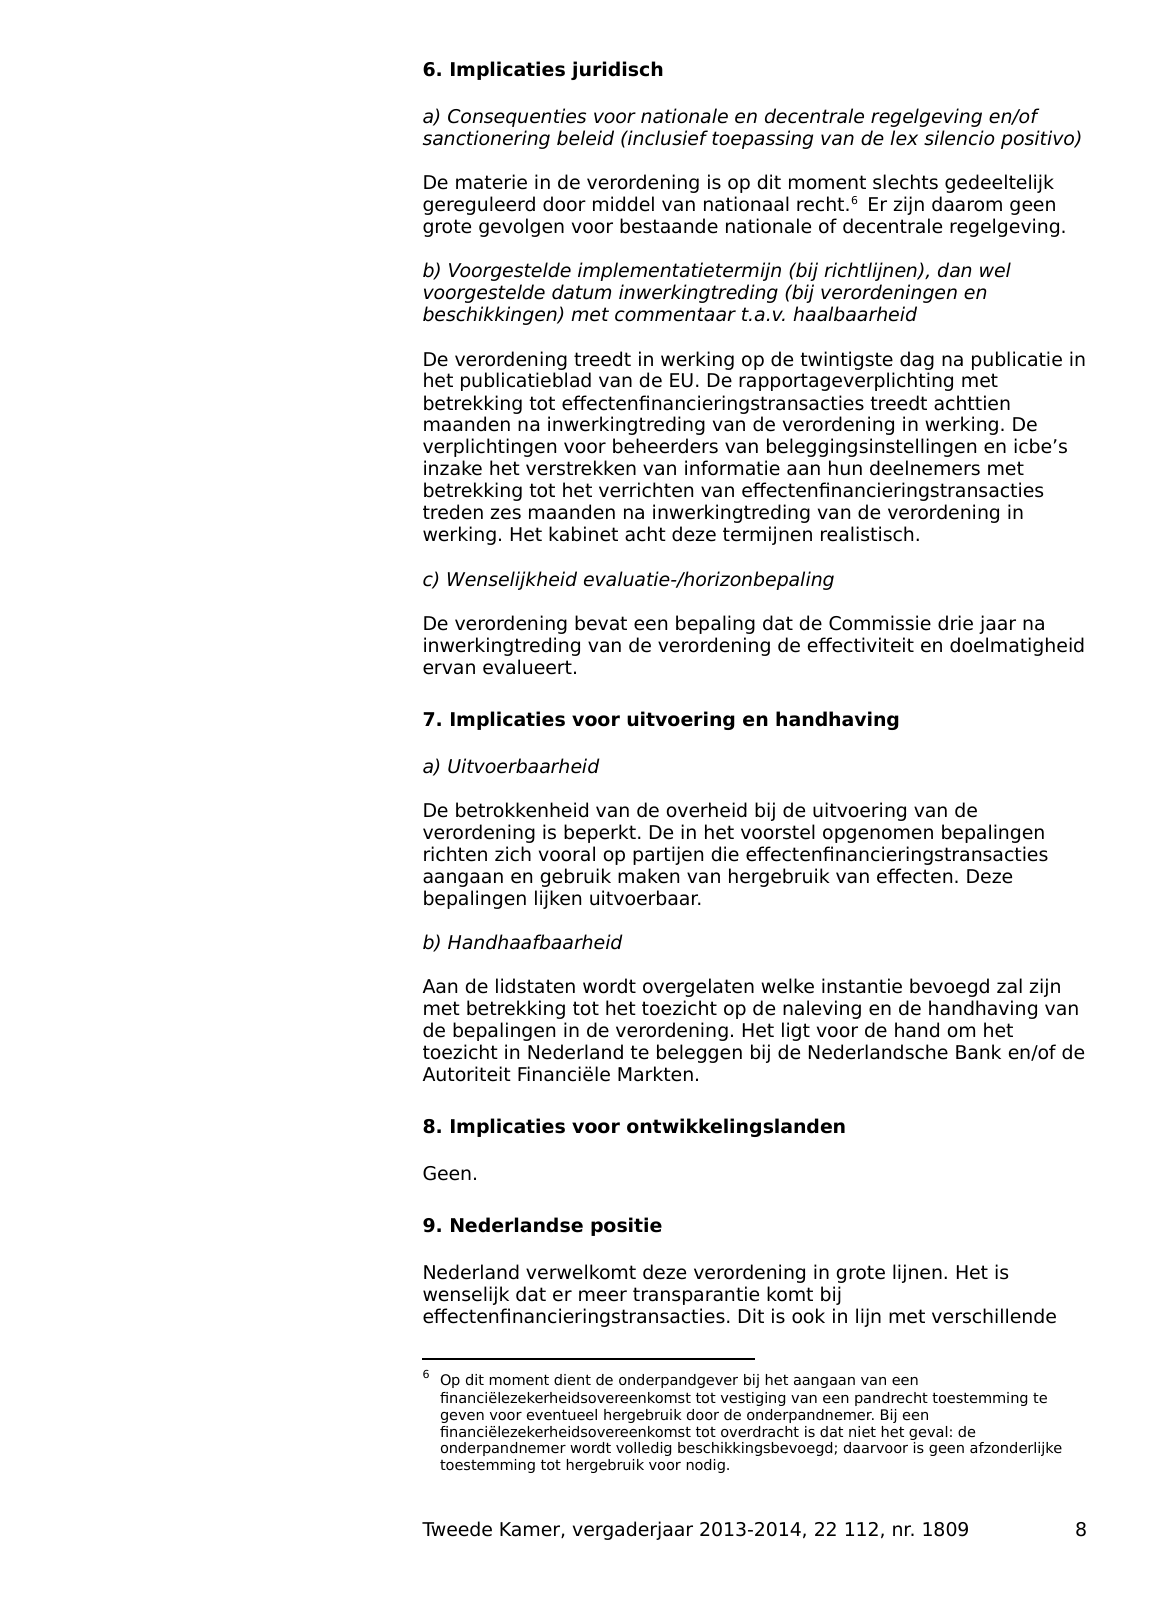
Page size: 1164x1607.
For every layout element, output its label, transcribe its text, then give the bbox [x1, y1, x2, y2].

text De verordening treedt in werking op de twintigste dag na publicatie in het publicatieblad van de EU. De rapportageverplichting met betrekking tot effectenfinancieringstransacties treedt achttien maanden na inwerkingtreding van de verordening in werking. De verplichtingen voor beheerders van beleggingsinstellingen en icbe’s inzake het verstrekken van informatie aan hun deelnemers met betrekking tot het verrichten van effectenfinancieringstransacties treden zes maanden na inwerkingtreding van de verordening in werking. Het kabinet acht deze termijnen realistisch. [422, 348, 1087, 546]
subtitle 9. Nederlandse positie [422, 1215, 1087, 1237]
text Aan de lidstaten wordt overgelaten welke instantie bevoegd zal zijn met betrekking tot het toezicht op de naleving en de handhaving van de bepalingen in de verordening. Het ligt voor de hand om het toezicht in Nederland te beleggen bij de Nederlandsche Bank en/of de Autoriteit Financiële Markten. [422, 976, 1087, 1086]
subtitle b) Handhaafbaarheid [422, 932, 1087, 954]
subtitle a) Uitvoerbaarheid [422, 756, 1087, 777]
text Nederland verwelkomt deze verordening in grote lijnen. Het is wenselijk dat er meer transparantie komt bij effectenfinancieringstransacties. Dit is ook in lijn met verschillende [422, 1262, 1087, 1328]
subtitle 6. Implicaties juridisch [422, 59, 1087, 81]
subtitle a) Consequenties voor nationale en decentrale regelgeving en/of sanctionering beleid (inclusief toepassing van de lex silencio positivo) [422, 106, 1087, 150]
text Op dit moment dient de onderpandgever bij het aangaan van een financiëlezekerheidsovereenkomst tot vestiging van een pandrecht toestemming te geven voor eventueel hergebruik door de onderpandnemer. Bij een financiëlezekerheidsovereenkomst tot overdracht is dat niet het geval: de onderpandnemer wordt volledig beschikkingsbevoegd; daarvoor is geen afzonderlijke toestemming tot hergebruik voor nodig. [422, 1368, 1087, 1474]
subtitle 7. Implicaties voor uitvoering en handhaving [422, 708, 1087, 731]
text Geen. [422, 1163, 1087, 1185]
subtitle c) Wenselijkheid evaluatie-/horizonbepaling [422, 568, 1087, 590]
text De betrokkenheid van de overheid bij de uitvoering van de verordening is beperkt. De in het voorstel opgenomen bepalingen richten zich vooral op partijen die effectenfinancieringstransacties aangaan en gebruik maken van hergebruik van effecten. Deze bepalingen lijken uitvoerbaar. [422, 800, 1087, 909]
subtitle 8. Implicaties voor ontwikkelingslanden [422, 1116, 1087, 1138]
text De materie in de verordening is op dit moment slechts gedeeltelijk gereguleerd door middel van nationaal recht. Er zijn daarom geen grote gevolgen voor bestaande nationale of decentrale regelgeving. [422, 172, 1087, 238]
subtitle b) Voorgestelde implementatietermijn (bij richtlijnen), dan wel voorgestelde datum inwerkingtreding (bij verordeningen en beschikkingen) met commentaar t.a.v. haalbaarheid [422, 260, 1087, 326]
text De verordening bevat een bepaling dat de Commissie drie jaar na inwerkingtreding van de verordening de effectiviteit en doelmatigheid ervan evalueert. [422, 613, 1087, 678]
